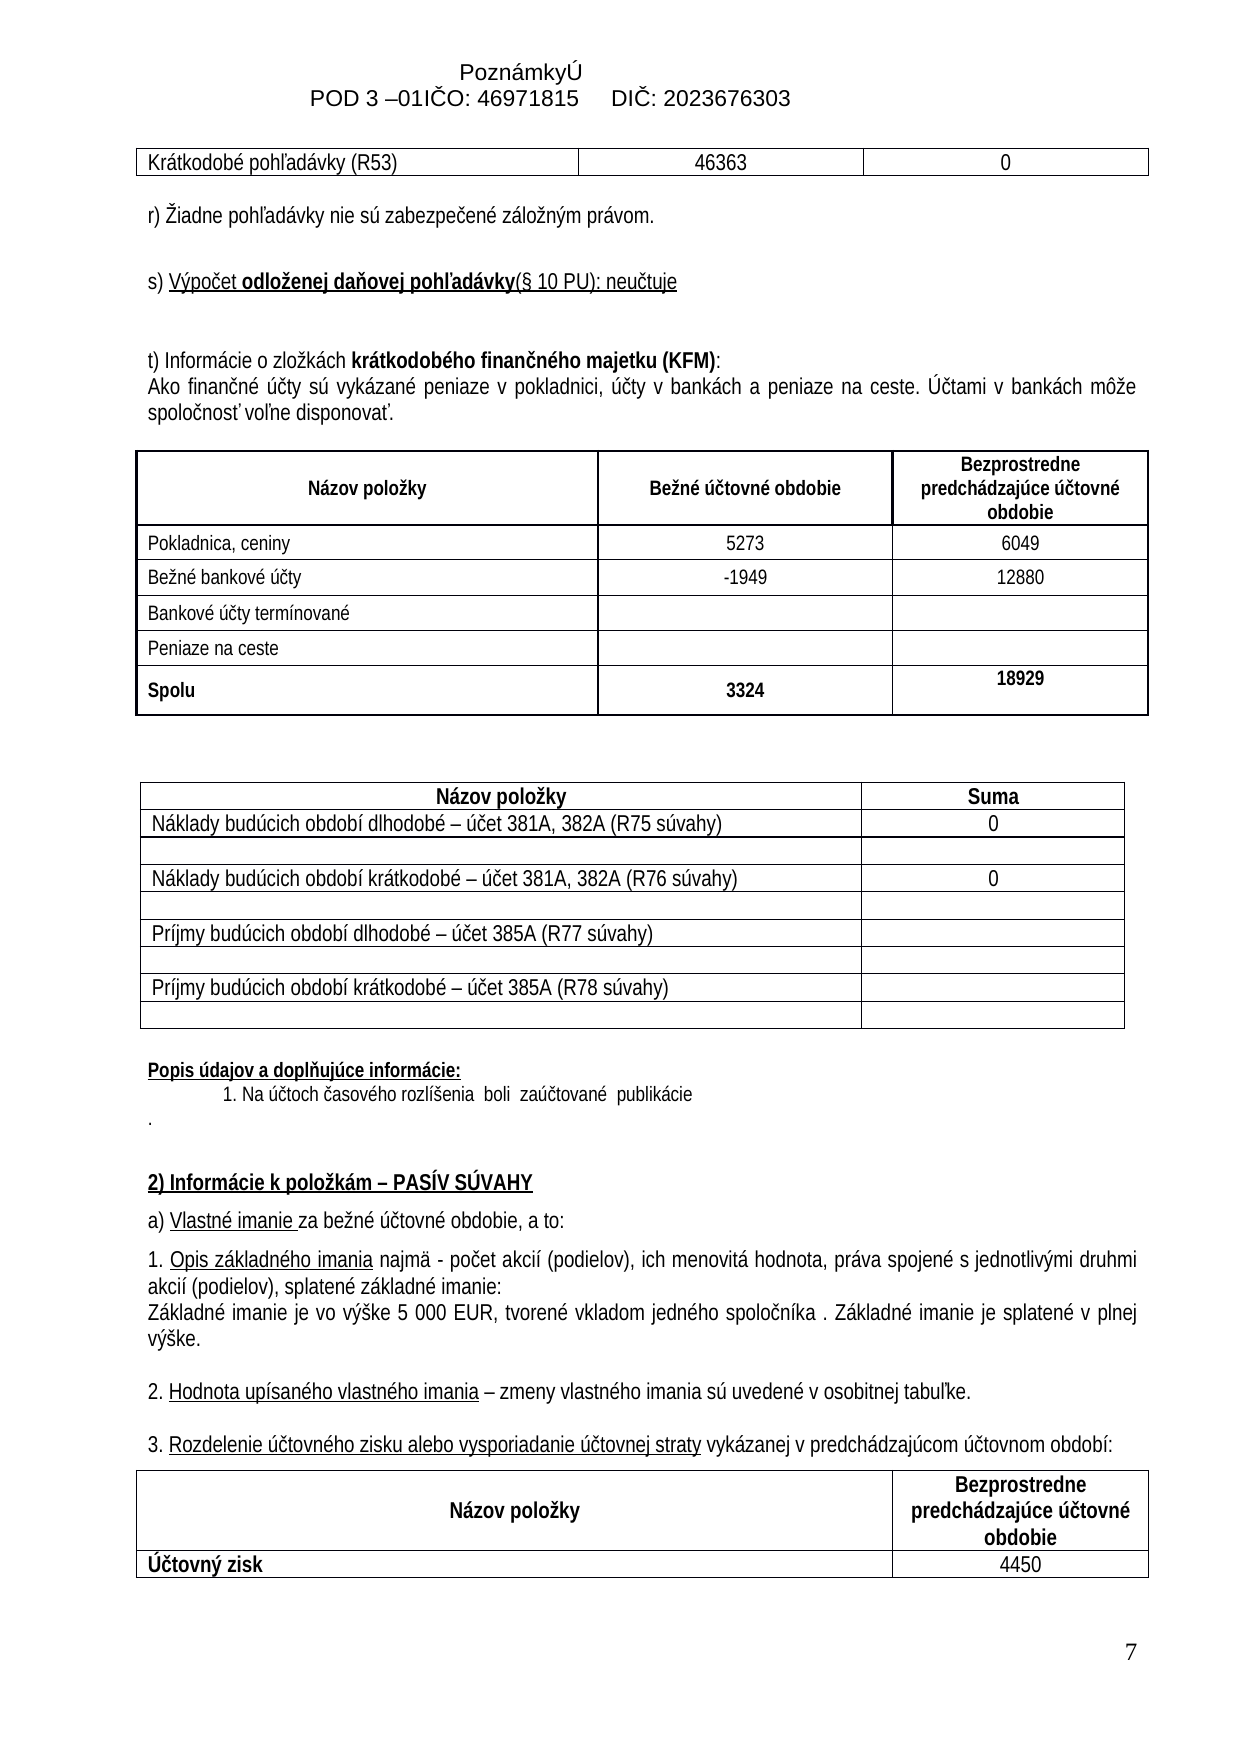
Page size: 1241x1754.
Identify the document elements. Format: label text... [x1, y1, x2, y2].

table_cell Pokladnica, ceniny [138, 526, 597, 559]
table_cell Spolu [138, 666, 597, 714]
table_header Názov položky [138, 452, 597, 524]
table_cell [141, 892, 861, 918]
text 2. Hodnota upísaného vlastného imania – zmeny vlastného imania sú uvedené v osobitnej tabuľke. [148, 1378, 1137, 1404]
table_cell [141, 838, 861, 864]
table_cell 3324 [599, 666, 892, 714]
table_header Názov položky [137, 1471, 892, 1550]
table_cell [862, 920, 1124, 946]
text 1. Opis základného imania najmä - počet akcií (podielov), ich menovitá hodnota, práva spojené s jednotlivými druhmi akcií (podielov), splatené základné imanie: [148, 1246, 1137, 1299]
table_cell [141, 1002, 861, 1028]
list Na účtoch časového rozlíšenia boli zaúčtované publikácie [148, 1082, 1137, 1106]
text 3. Rozdelenie účtovného zisku alebo vysporiadanie účtovnej straty vykázanej v predchádzajúcom účtovnom období: [148, 1431, 1137, 1457]
table_cell [862, 974, 1124, 1001]
table_cell 0 [862, 865, 1124, 891]
table_cell [862, 947, 1124, 973]
text r) Žiadne pohľadávky nie sú zabezpečené záložným právom. [148, 202, 1152, 229]
text a) Vlastné imanie za bežné účtovné obdobie, a to: [148, 1207, 1186, 1234]
table_cell Príjmy budúcich období krátkodobé – účet 385A (R78 súvahy) [141, 974, 861, 1001]
text Ako finančné účty sú vykázané peniaze v pokladnici, účty v bankách a peniaze na ceste. Účtami v bankách môže spoločnosť voľne disponovať. [148, 373, 1137, 426]
table_cell Peniaze na ceste [138, 631, 597, 665]
table_cell 5273 [599, 526, 892, 559]
table_cell [599, 631, 892, 665]
text 2) Informácie k položkám – PASÍV SÚVAHY [148, 1169, 1186, 1195]
text . [148, 1106, 1137, 1130]
table_header Bezprostredne predchádzajúce účtovné obdobie [893, 1471, 1148, 1550]
table_cell Bežné bankové účty [138, 560, 597, 594]
table_cell [141, 947, 861, 973]
table_cell 12880 [893, 560, 1147, 594]
table_cell Príjmy budúcich období dlhodobé – účet 385A (R77 súvahy) [141, 920, 861, 946]
table_cell [862, 1002, 1124, 1028]
table_cell 0 [862, 810, 1124, 836]
table_cell -1949 [599, 560, 892, 594]
table_header Bežné účtovné obdobie [599, 452, 891, 524]
table_cell 46363 [579, 149, 863, 175]
table_cell [893, 631, 1147, 665]
text s) Výpočet odloženej daňovej pohľadávky(§ 10 PU): neučtuje [148, 268, 1137, 294]
table_cell 18929 [893, 666, 1147, 714]
table_cell 4450 [893, 1551, 1148, 1577]
table_cell Náklady budúcich období dlhodobé – účet 381A, 382A (R75 súvahy) [141, 810, 861, 836]
table_cell [862, 838, 1124, 864]
table_cell Krátkodobé pohľadávky (R53) [137, 149, 578, 175]
table_cell Bankové účty termínované [138, 596, 597, 630]
table_header Názov položky [141, 783, 861, 809]
text Popis údajov a doplňujúce informácie: [148, 1058, 1137, 1082]
table_cell 0 [864, 149, 1148, 175]
table_header Bezprostredne predchádzajúce účtovné obdobie [894, 452, 1147, 524]
table_cell [599, 596, 892, 630]
table_cell [893, 596, 1147, 630]
table_cell 6049 [893, 526, 1147, 559]
table_header Suma [862, 783, 1124, 809]
table_cell Náklady budúcich období krátkodobé – účet 381A, 382A (R76 súvahy) [141, 865, 861, 891]
text t) Informácie o zložkách krátkodobého finančného majetku (KFM): [148, 347, 1137, 373]
table_cell [862, 892, 1124, 918]
text Základné imanie je vo výške 5 000 EUR, tvorené vkladom jedného spoločníka . Základné imanie je splatené v plnej výške. [148, 1299, 1137, 1352]
table_cell Účtovný zisk [137, 1551, 892, 1577]
